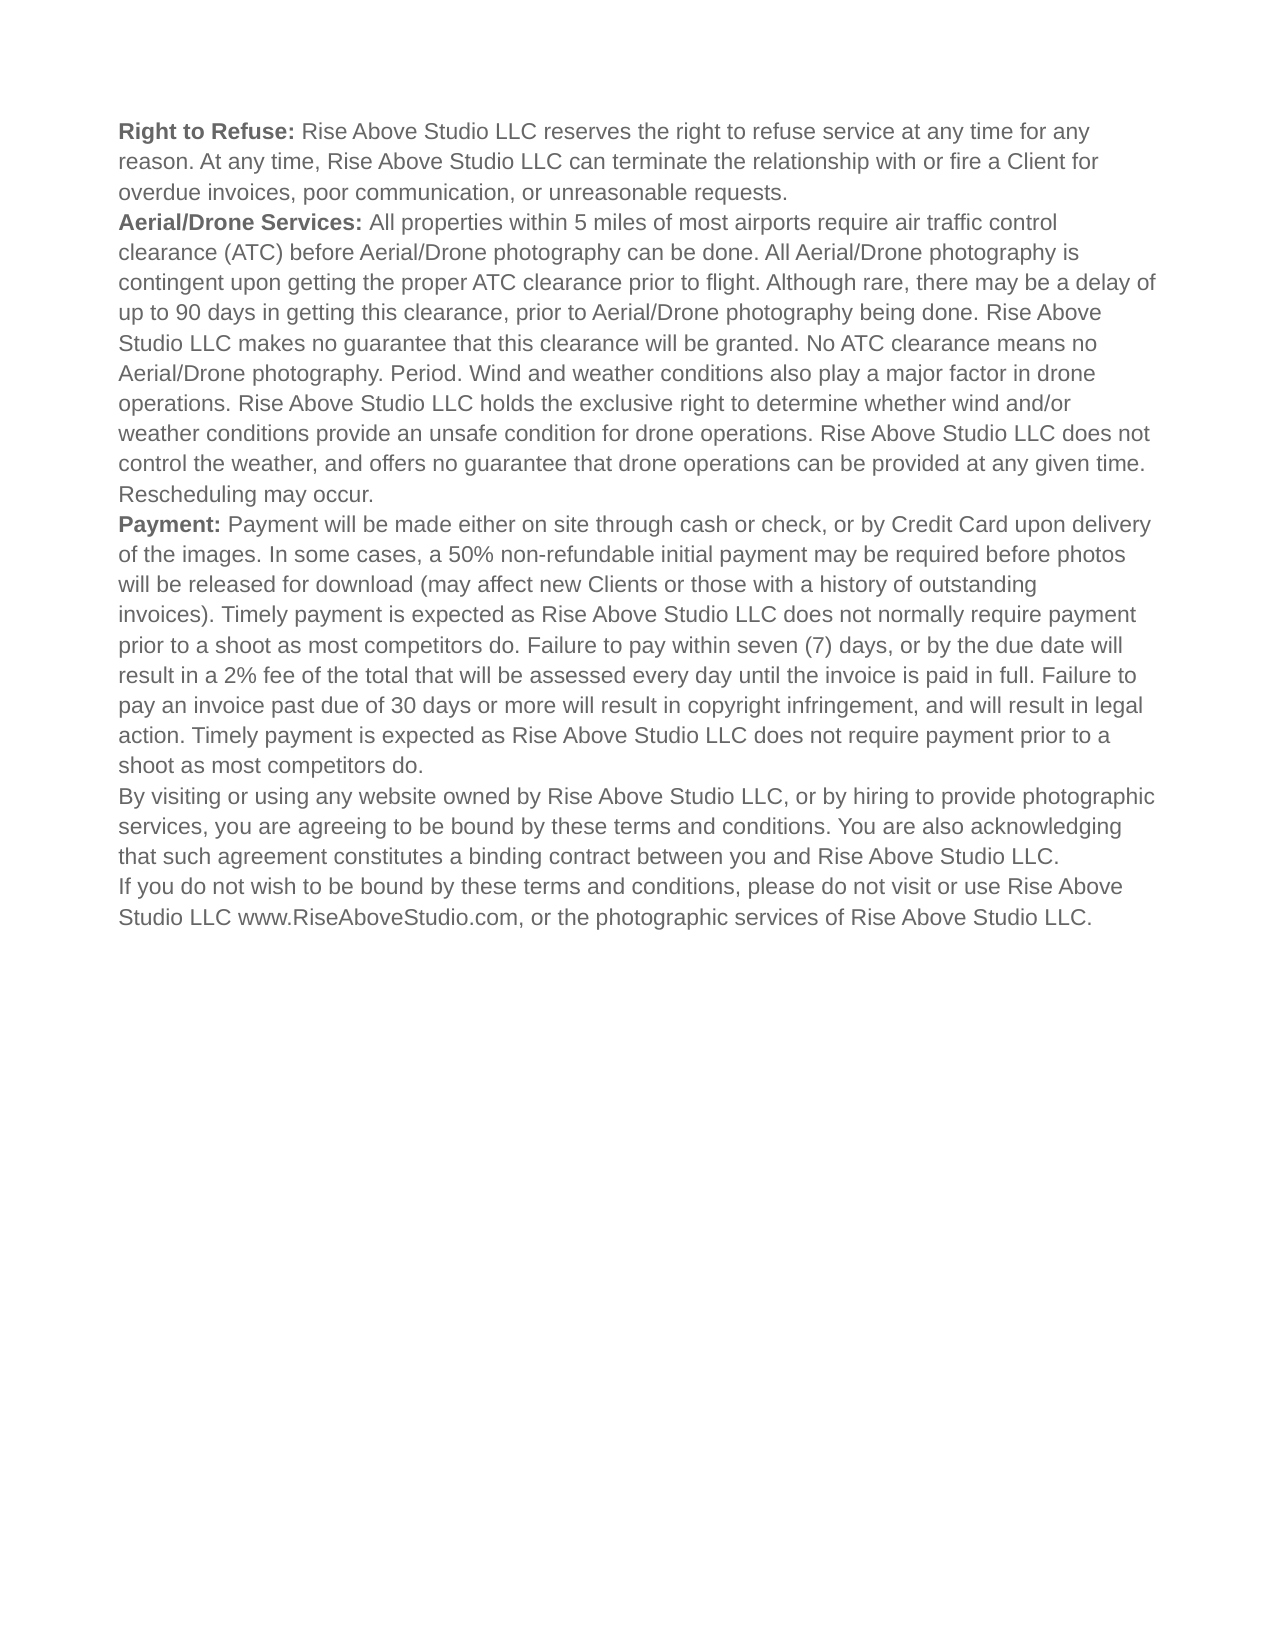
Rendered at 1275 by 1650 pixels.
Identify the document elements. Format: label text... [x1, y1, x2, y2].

text Right to Refuse: Rise Above Studio LLC reserves the right to refuse service at any time for any reason. At any time, Rise Above Studio LLC can terminate the relationship with or fire a Client for overdue invoices, poor communication, or unreasonable requests. [118, 118, 1157, 205]
text Aerial/Drone Services: All properties within 5 miles of most airports require air traffic control clearance (ATC) before Aerial/Drone photography can be done. All Aerial/Drone photography is contingent upon getting the proper ATC clearance prior to flight. Although rare, there may be a delay of up to 90 days in getting this clearance, prior to Aerial/Drone photography being done. Rise Above Studio LLC makes no guarantee that this clearance will be granted. No ATC clearance means no Aerial/Drone photography. Period. Wind and weather conditions also play a major factor in drone operations. Rise Above Studio LLC holds the exclusive right to determine whether wind and/or weather conditions provide an unsafe condition for drone operations. Rise Above Studio LLC does not control the weather, and offers no guarantee that drone operations can be provided at any given time. Rescheduling may occur. [118, 209, 1157, 507]
text If you do not wish to be bound by these terms and conditions, please do not visit or use Rise Above Studio LLC www.RiseAboveStudio.com, or the photographic services of Rise Above Studio LLC. [118, 873, 1157, 930]
text Payment: Payment will be made either on site through cash or check, or by Credit Card upon delivery of the images. In some cases, a 50% non-refundable initial payment may be required before photos will be released for download (may affect new Clients or those with a history of outstanding invoices). Timely payment is expected as Rise Above Studio LLC does not normally require payment prior to a shoot as most competitors do. Failure to pay within seven (7) days, or by the due date will result in a 2% fee of the total that will be assessed every day until the invoice is paid in full. Failure to pay an invoice past due of 30 days or more will result in copyright infringement, and will result in legal action. Timely payment is expected as Rise Above Studio LLC does not require payment prior to a shoot as most competitors do. [118, 511, 1157, 779]
text By visiting or using any website owned by Rise Above Studio LLC, or by hiring to provide photographic services, you are agreeing to be bound by these terms and conditions. You are also acknowledging that such agreement constitutes a binding contract between you and Rise Above Studio LLC. [118, 783, 1157, 869]
